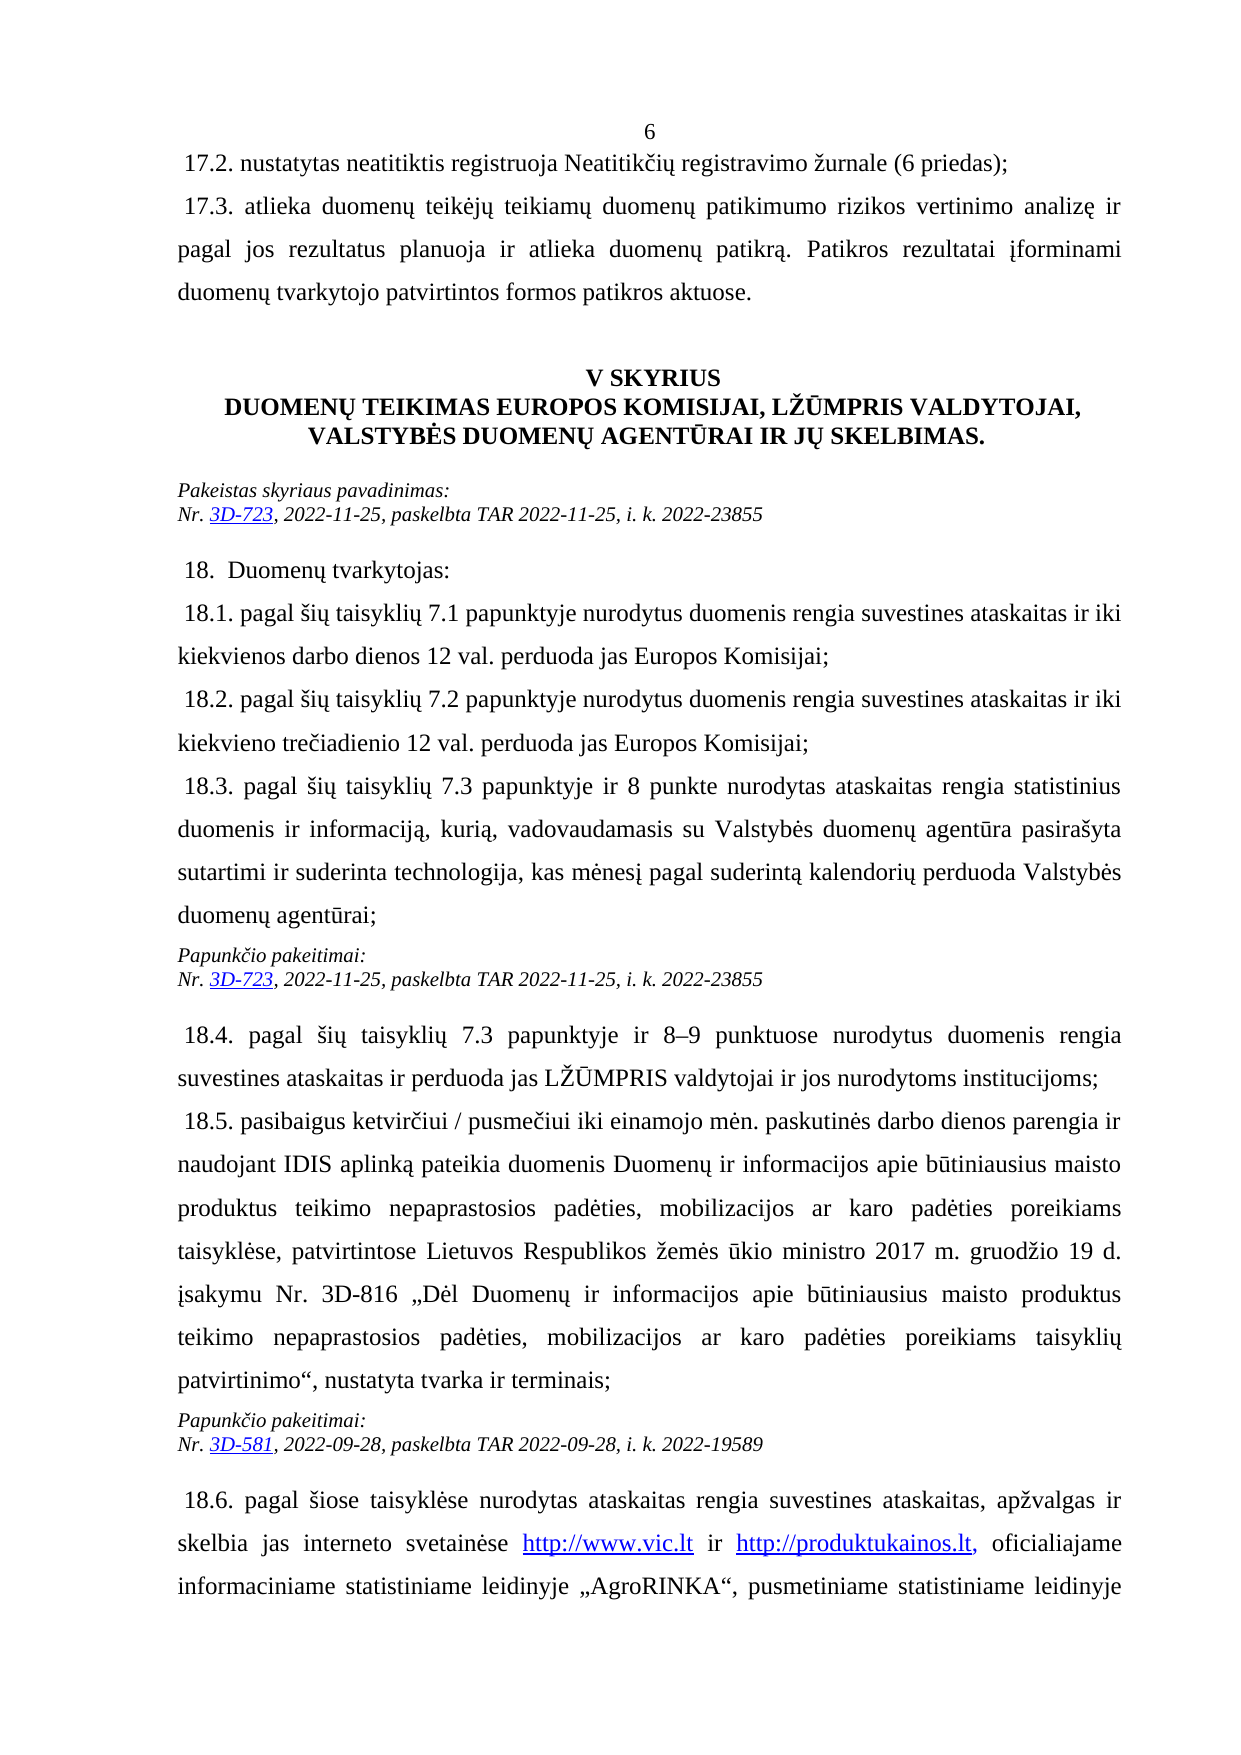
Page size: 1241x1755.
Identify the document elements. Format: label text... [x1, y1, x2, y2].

text 17.2. nustatytas neatitiktis registruoja Neatitikčių registravimo žurnale (6 priedas); [177, 148, 1122, 176]
text Nr. 3D-581, 2022-09-28, paskelbta TAR 2022-09-28, i. k. 2022-19589 [177, 1432, 1122, 1456]
text Nr. 3D-723, 2022-11-25, paskelbta TAR 2022-11-25, i. k. 2022-23855 [177, 502, 1122, 526]
text Papunkčio pakeitimai: [177, 1408, 1122, 1432]
text v SKYRIUS [177, 363, 1122, 392]
text Pakeistas skyriaus pavadinimas: [177, 478, 1122, 502]
text 18. Duomenų tvarkytojas: [177, 555, 1122, 584]
text 18.3. pagal šių taisyklių 7.3 papunktyje ir 8 punkte nurodytas ataskaitas rengia statistinius duomenis ir informaciją, kurią, vadovaudamasis su Valstybės duomenų agentūra pasirašyta sutartimi ir suderinta technologija, kas mėnesį pagal suderintą kalendorių perduoda Valstybės duomenų agentūrai; [177, 771, 1122, 929]
text 18.4. pagal šių taisyklių 7.3 papunktyje ir 8–9 punktuose nurodytus duomenis rengia suvestines ataskaitas ir perduoda jas LŽŪMPRIS valdytojai ir jos nurodytoms institucijoms; [177, 1020, 1122, 1092]
text Nr. 3D-723, 2022-11-25, paskelbta TAR 2022-11-25, i. k. 2022-23855 [177, 967, 1122, 991]
text 18.1. pagal šių taisyklių 7.1 papunktyje nurodytus duomenis rengia suvestines ataskaitas ir iki kiekvienos darbo dienos 12 val. perduoda jas Europos Komisijai; [177, 598, 1122, 670]
text 18.2. pagal šių taisyklių 7.2 papunktyje nurodytus duomenis rengia suvestines ataskaitas ir iki kiekvieno trečiadienio 12 val. perduoda jas Europos Komisijai; [177, 684, 1122, 756]
text 17.3. atlieka duomenų teikėjų teikiamų duomenų patikimumo rizikos vertinimo analizę ir pagal jos rezultatus planuoja ir atlieka duomenų patikrą. Patikros rezultatai įforminami duomenų tvarkytojo patvirtintos formos patikros aktuose. [177, 191, 1122, 306]
text 18.5. pasibaigus ketvirčiui / pusmečiui iki einamojo mėn. paskutinės darbo dienos parengia ir naudojant IDIS aplinką pateikia duomenis Duomenų ir informacijos apie būtiniausius maisto produktus teikimo nepaprastosios padėties, mobilizacijos ar karo padėties poreikiams taisyklėse, patvirtintose Lietuvos Respublikos žemės ūkio ministro 2017 m. gruodžio 19 d. įsakymu Nr. 3D-816 „Dėl Duomenų ir informacijos apie būtiniausius maisto produktus teikimo nepaprastosios padėties, mobilizacijos ar karo padėties poreikiams taisyklių patvirtinimo“, nustatyta tvarka ir terminais; [177, 1106, 1122, 1394]
text 18.6. pagal šiose taisyklėse nurodytas ataskaitas rengia suvestines ataskaitas, apžvalgas ir skelbia jas interneto svetainėse http://www.vic.lt ir http://produktukainos.lt, oficialiajame informaciniame statistiniame leidinyje „AgroRINKA“, pusmetiniame statistiniame leidinyje [177, 1485, 1122, 1600]
text DUOMENŲ TEIKIMAS EUROPOS KOMISIJAI, LŽŪMPRIS VALDYTOJAI, VALSTYBĖS DUOMENŲ AGENTŪRAI IR JŲ SKELBIMAS. [177, 392, 1122, 449]
text Papunkčio pakeitimai: [177, 943, 1122, 967]
